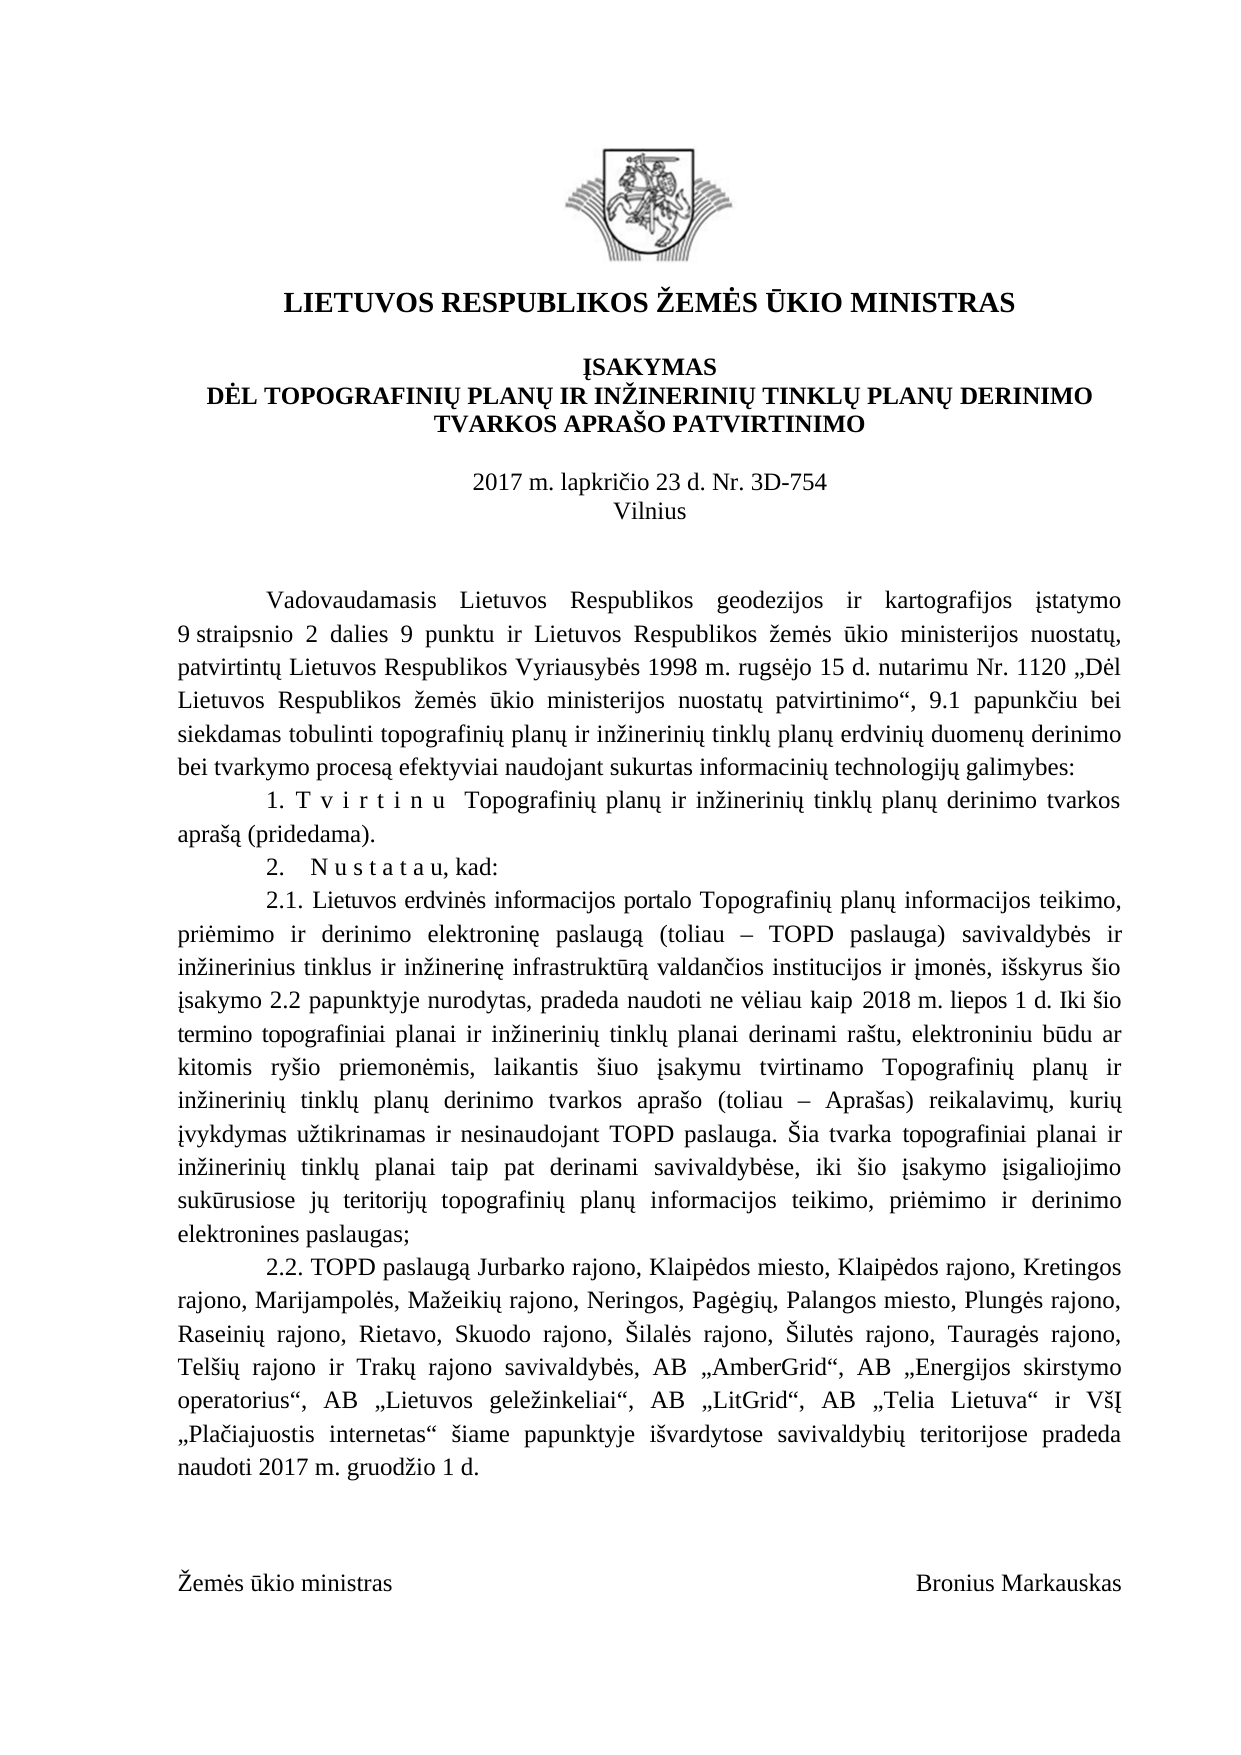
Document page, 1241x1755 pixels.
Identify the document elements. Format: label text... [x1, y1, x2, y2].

text ĮSAKYMAS [177, 352, 1122, 381]
text 1. T v i r t i n u Topografinių planų ir inžinerinių tinklų planų derinimo tvarkos aprašą (pridedama). [177, 782, 1122, 849]
text Vadovaudamasis Lietuvos Respublikos geodezijos ir kartografijos įstatymo 9 straipsnio 2 dalies 9 punktu ir Lietuvos Respublikos žemės ūkio ministerijos nuostatų, patvirtintų Lietuvos Respublikos Vyriausybės 1998 m. rugsėjo 15 d. nutarimu Nr. 1120 „Dėl Lietuvos Respublikos žemės ūkio ministerijos nuostatų patvirtinimo“, 9.1 papunkčiu bei siekdamas tobulinti topografinių planų ir inžinerinių tinklų planų erdvinių duomenų derinimo bei tvarkymo procesą efektyviai naudojant sukurtas informacinių technologijų galimybes: [177, 582, 1122, 782]
text LIETUVOS RESPUBLIKOS ŽEMĖS ŪKIO MINISTRAS [177, 285, 1122, 318]
text Vilnius [177, 496, 1122, 524]
text 2017 m. lapkričio 23 d. Nr. 3D-754 [177, 467, 1122, 496]
text Žemės ūkio ministras Bronius Markauskas [177, 1568, 1122, 1597]
text 2.2. TOPD paslaugą Jurbarko rajono, Klaipėdos miesto, Klaipėdos rajono, Kretingos rajono, Marijampolės, Mažeikių rajono, Neringos, Pagėgių, Palangos miesto, Plungės rajono, Raseinių rajono, Rietavo, Skuodo rajono, Šilalės rajono, Šilutės rajono, Tauragės rajono, Telšių rajono ir Trakų rajono savivaldybės, AB „AmberGrid“, AB „Energijos skirstymo operatorius“, AB „Lietuvos geležinkeliai“, AB „LitGrid“, AB „Telia Lietuva“ ir VšĮ „Plačiajuostis internetas“ šiame papunktyje išvardytose savivaldybių teritorijose pradeda naudoti 2017 m. gruodžio 1 d. [177, 1249, 1122, 1482]
text 2. N u s t a t a u, kad: [177, 849, 1122, 882]
text DĖL Topografinių planų ir inžinerinių tinklų PLANŲ DERINIMO TVARKOS APRAŠO PATVIRTINIMO [177, 381, 1122, 438]
text 2.1. Lietuvos erdvinės informacijos portalo Topografinių planų informacijos teikimo, priėmimo ir derinimo elektroninę paslaugą (toliau – TOPD paslauga) savivaldybės ir inžinerinius tinklus ir inžinerinę infrastruktūrą valdančios institucijos ir įmonės, išskyrus šio įsakymo 2.2 papunktyje nurodytas, pradeda naudoti ne vėliau kaip 2018 m. liepos 1 d. Iki šio termino topografiniai planai ir inžinerinių tinklų planai derinami raštu, elektroniniu būdu ar kitomis ryšio priemonėmis, laikantis šiuo įsakymu tvirtinamo Topografinių planų ir inžinerinių tinklų planų derinimo tvarkos aprašo (toliau – Aprašas) reikalavimų, kurių įvykdymas užtikrinamas ir nesinaudojant TOPD paslauga. Šia tvarka topografiniai planai ir inžinerinių tinklų planai taip pat derinami savivaldybėse, iki šio įsakymo įsigaliojimo sukūrusiose jų teritorijų topografinių planų informacijos teikimo, priėmimo ir derinimo elektronines paslaugas; [177, 882, 1122, 1249]
